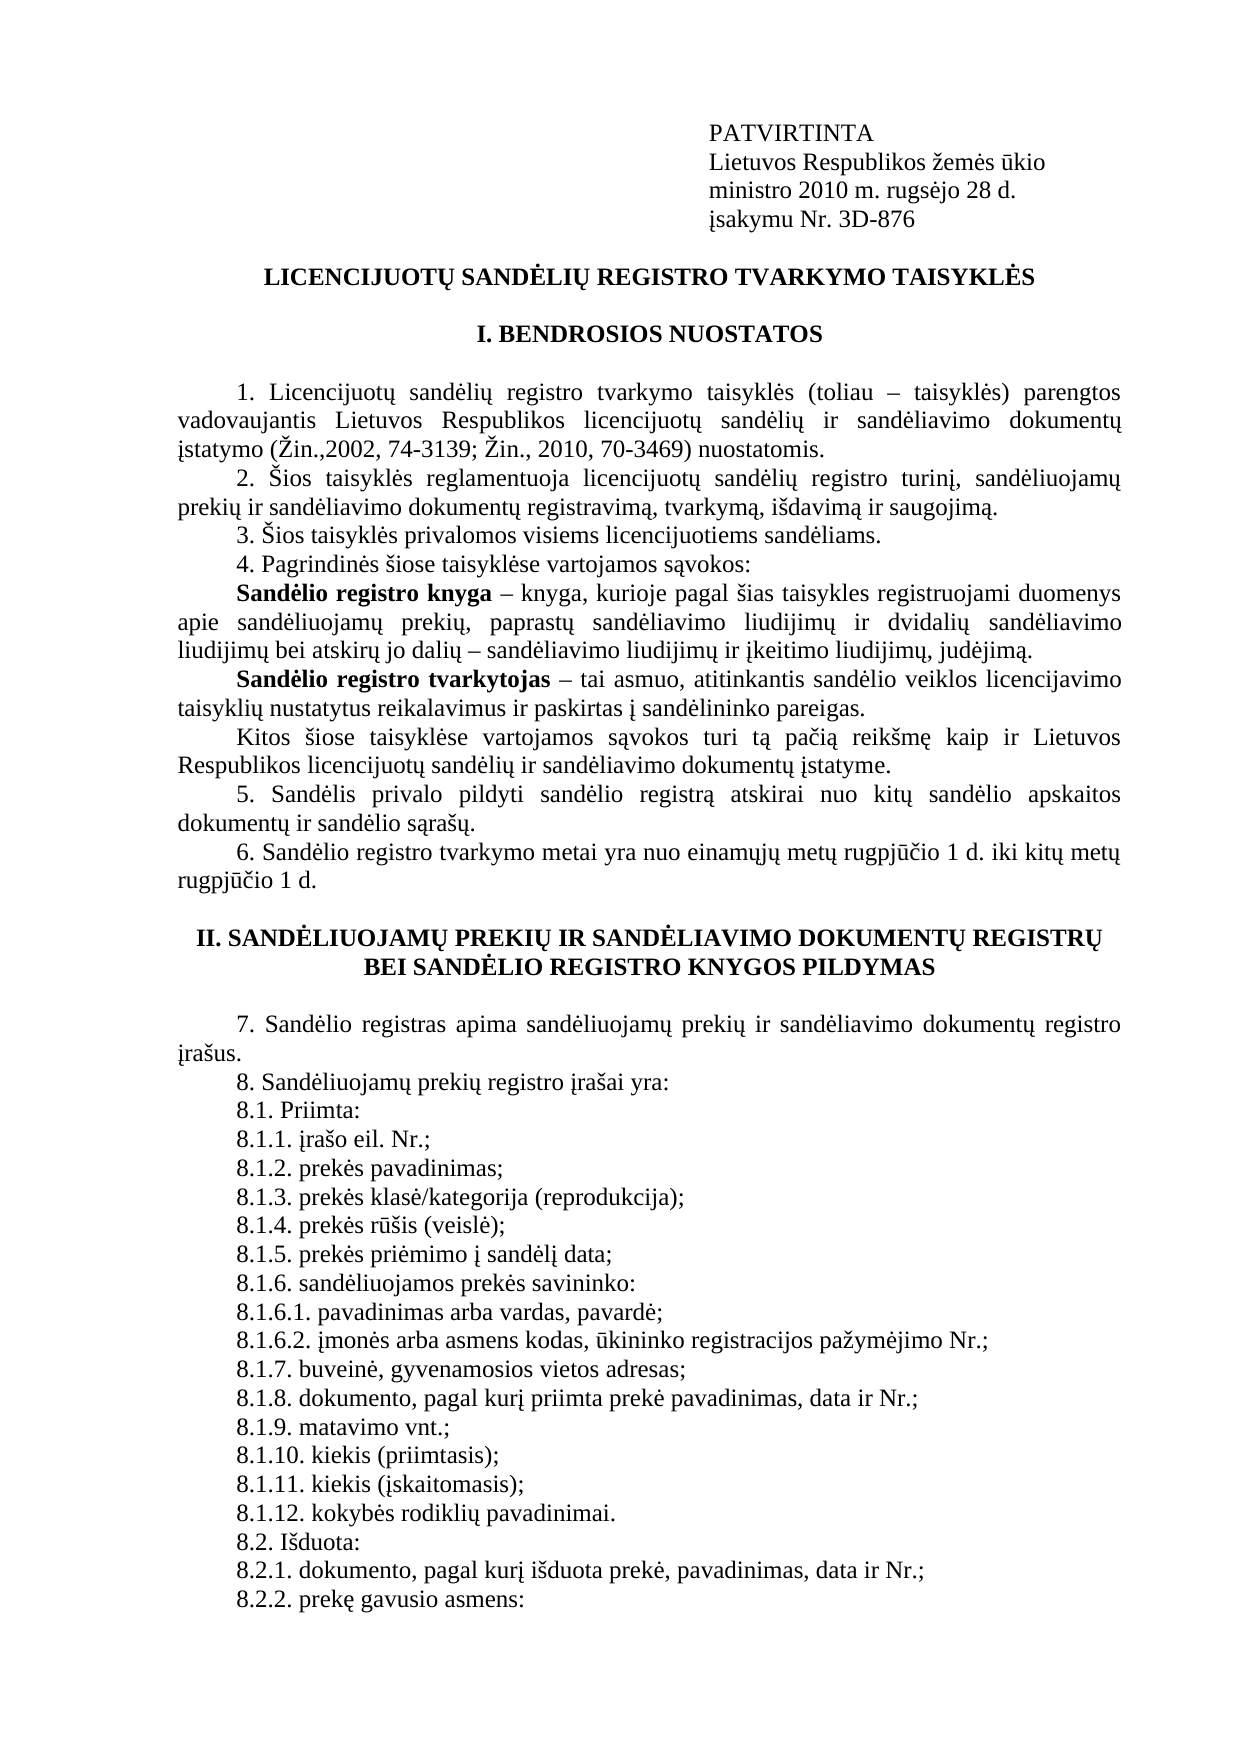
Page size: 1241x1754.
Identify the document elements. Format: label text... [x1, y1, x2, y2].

text 8.1.6.2. įmonės arba asmens kodas, ūkininko registracijos pažymėjimo Nr.; [177, 1326, 1122, 1354]
text Lietuvos Respublikos žemės ūkio [177, 147, 1122, 176]
text 8.1.5. prekės priėmimo į sandėlį data; [177, 1239, 1122, 1268]
text 8.1.2. prekės pavadinimas; [177, 1153, 1122, 1182]
text 8.2. Išduota: [177, 1527, 1122, 1556]
text 4. Pagrindinės šiose taisyklėse vartojamos sąvokos: [177, 549, 1122, 578]
text 8.2.2. prekę gavusio asmens: [177, 1584, 1122, 1613]
text II. SANDĖLIUOJAMŲ PREKIŲ IR SANDĖLIAVIMO DOKUMENTŲ REGISTRŲ BEI SANDĖLIO REGISTRO KNYGOS PILDYMAS [177, 923, 1122, 981]
text 8.1.9. matavimo vnt.; [177, 1412, 1122, 1441]
text 8.1.4. prekės rūšis (veislė); [177, 1211, 1122, 1239]
text 8.1.12. kokybės rodiklių pavadinimai. [177, 1498, 1122, 1527]
text Kitos šiose taisyklėse vartojamos sąvokos turi tą pačią reikšmę kaip ir Lietuvos Respublikos licencijuotų sandėlių ir sandėliavimo dokumentų įstatyme. [177, 722, 1122, 779]
text 8.1.3. prekės klasė/kategorija (reprodukcija); [177, 1182, 1122, 1211]
text įsakymu Nr. 3D-876 [177, 204, 1122, 233]
text PATVIRTINTA [709, 118, 1122, 147]
text 8. Sandėliuojamų prekių registro įrašai yra: [177, 1067, 1122, 1096]
text 8.1.1. įrašo eil. Nr.; [177, 1124, 1122, 1153]
text Sandėlio registro knyga – knyga, kurioje pagal šias taisykles registruojami duomenys apie sandėliuojamų prekių, paprastų sandėliavimo liudijimų ir dvidalių sandėliavimo liudijimų bei atskirų jo dalių – sandėliavimo liudijimų ir įkeitimo liudijimų, judėjimą. [177, 578, 1122, 664]
text 7. Sandėlio registras apima sandėliuojamų prekių ir sandėliavimo dokumentų registro įrašus. [177, 1009, 1122, 1067]
text 6. Sandėlio registro tvarkymo metai yra nuo einamųjų metų rugpjūčio 1 d. iki kitų metų rugpjūčio 1 d. [177, 837, 1122, 894]
text 8.1.8. dokumento, pagal kurį priimta prekė pavadinimas, data ir Nr.; [177, 1383, 1122, 1412]
text 5. Sandėlis privalo pildyti sandėlio registrą atskirai nuo kitų sandėlio apskaitos dokumentų ir sandėlio sąrašų. [177, 779, 1122, 837]
text 3. Šios taisyklės privalomos visiems licencijuotiems sandėliams. [177, 521, 1122, 549]
text 8.1.6.1. pavadinimas arba vardas, pavardė; [177, 1297, 1122, 1326]
text 8.1. Priimta: [177, 1096, 1122, 1124]
text Sandėlio registro tvarkytojas – tai asmuo, atitinkantis sandėlio veiklos licencijavimo taisyklių nustatytus reikalavimus ir paskirtas į sandėlininko pareigas. [177, 664, 1122, 722]
text 8.2.1. dokumento, pagal kurį išduota prekė, pavadinimas, data ir Nr.; [177, 1556, 1122, 1584]
text I. BENDROSIOS NUOSTATOS [177, 319, 1122, 348]
text 8.1.11. kiekis (įskaitomasis); [177, 1469, 1122, 1498]
text LICENCIJUOTŲ SANDĖLIŲ REGISTRO TVARKYMO TAISYKLĖS [177, 262, 1122, 291]
text 8.1.6. sandėliuojamos prekės savininko: [177, 1268, 1122, 1297]
text 2. Šios taisyklės reglamentuoja licencijuotų sandėlių registro turinį, sandėliuojamų prekių ir sandėliavimo dokumentų registravimą, tvarkymą, išdavimą ir saugojimą. [177, 463, 1122, 521]
text 1. Licencijuotų sandėlių registro tvarkymo taisyklės (toliau – taisyklės) parengtos vadovaujantis Lietuvos Respublikos licencijuotų sandėlių ir sandėliavimo dokumentų įstatymo (Žin.,2002, 74-3139; Žin., 2010, 70-3469) nuostatomis. [177, 377, 1122, 463]
text 8.1.10. kiekis (priimtasis); [177, 1441, 1122, 1469]
text 8.1.7. buveinė, gyvenamosios vietos adresas; [177, 1354, 1122, 1383]
text ministro 2010 m. rugsėjo 28 d. [177, 176, 1122, 204]
